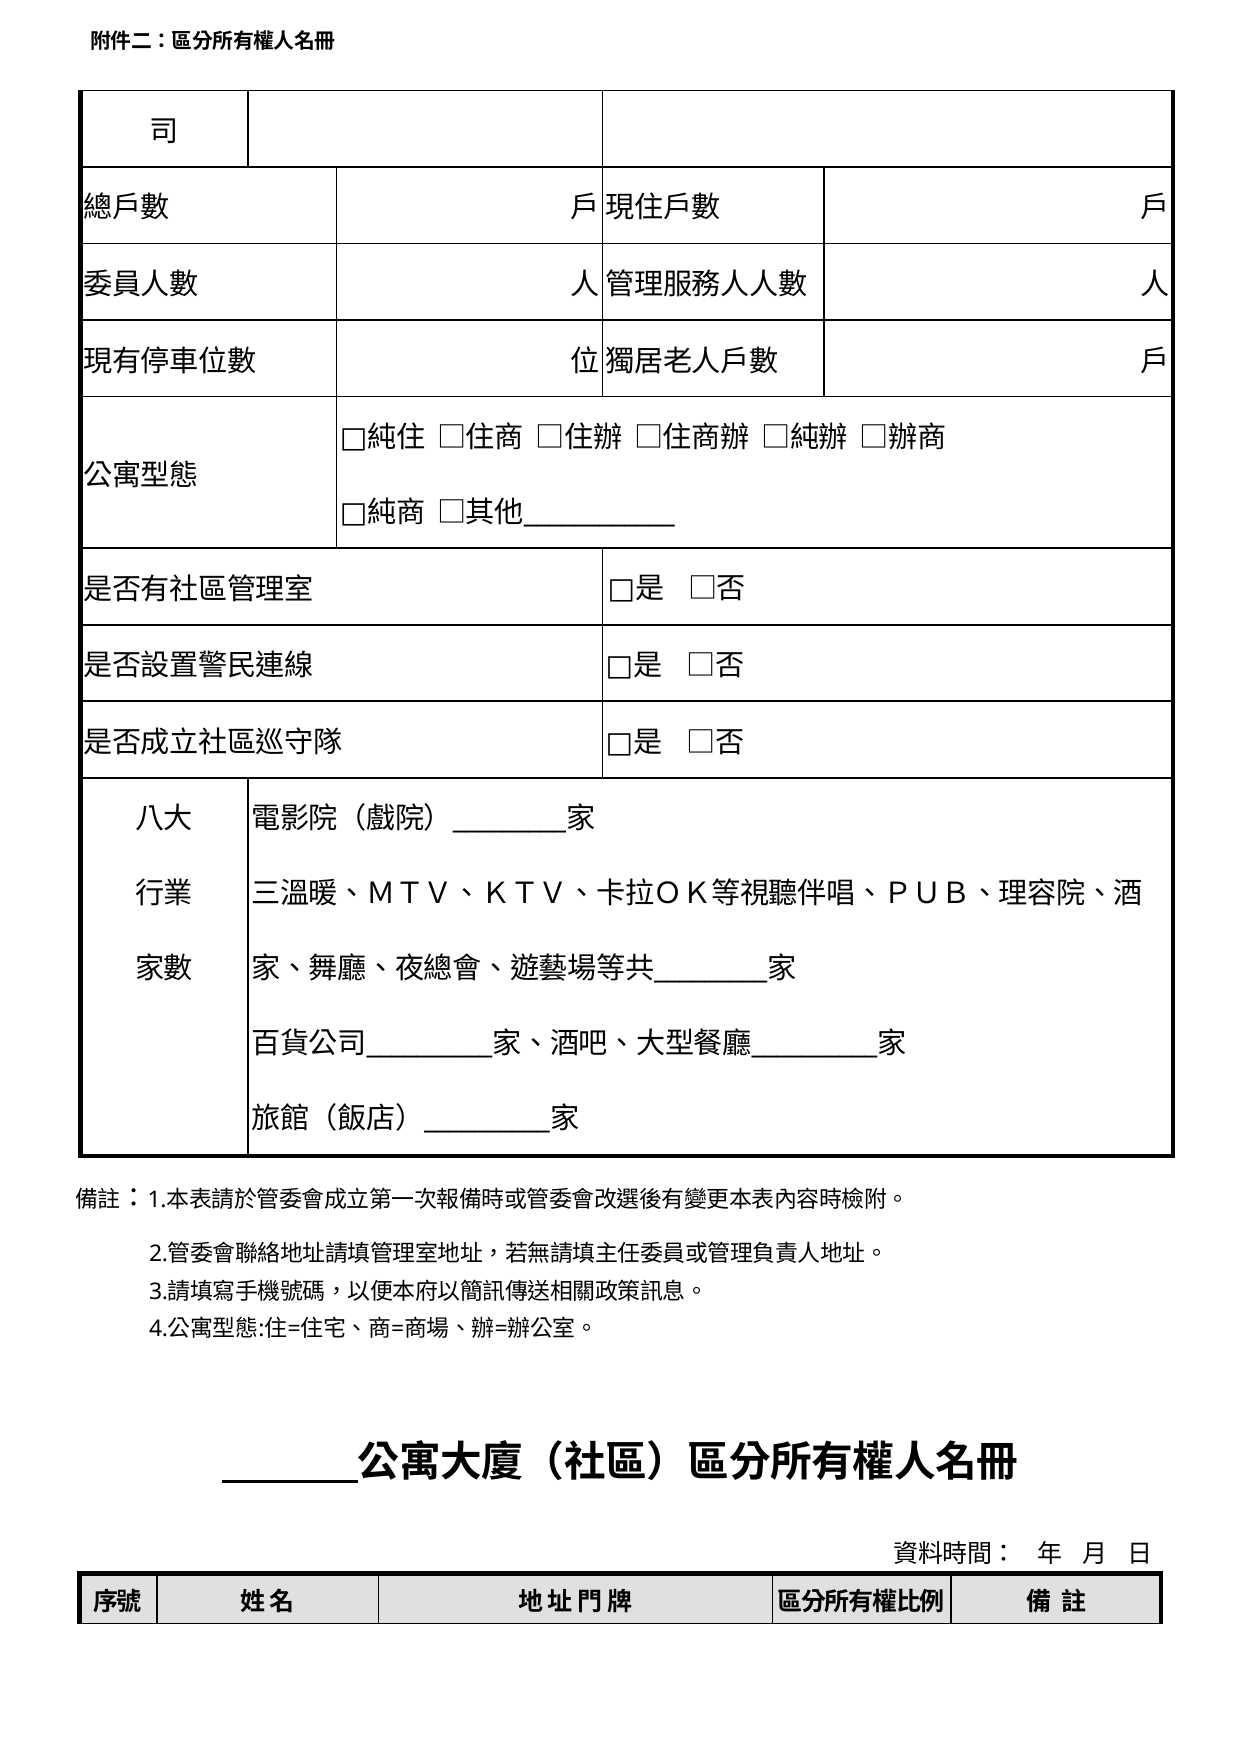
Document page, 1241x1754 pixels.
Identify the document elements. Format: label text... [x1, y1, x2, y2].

text 公寓大廈（社區）區分所有權人名冊 [75, 1421, 1165, 1496]
table_header 區分所有權比例 [773, 1576, 950, 1623]
table_cell 獨居老人戶數 [603, 321, 823, 396]
table_cell 是否成立社區巡守隊 [83, 702, 602, 777]
table_header 備 註 [952, 1576, 1159, 1623]
table_cell □純住 □住商 □住辦 □住商辦 □純辦 □辦商 □純商 □其他____________ [337, 397, 1171, 547]
table_cell 人 [337, 244, 602, 319]
table_cell 電影院（戲院）_________家 三溫暖、ＭＴＶ、ＫＴＶ、卡拉ＯＫ等視聽伴唱、ＰＵＢ、理容院、酒家、舞廳、夜總會、遊藝場等共_________家 百貨公司__________家、酒吧、大型餐廳__________家 旅館（飯店）__________家 [249, 779, 1171, 1153]
table_header 姓 名 [158, 1576, 378, 1623]
table_cell 戶 [825, 321, 1171, 396]
table_cell 現有停車位數 [83, 321, 336, 396]
text 2.管委會聯絡地址請填管理室地址，若無請填主任委員或管理負責人地址。 [149, 1233, 1165, 1271]
table_cell 戶 [337, 168, 602, 243]
table_cell 公寓型態 [83, 397, 336, 547]
table_cell 八大 行業 家數 [83, 779, 247, 1153]
table_cell 位 [337, 321, 602, 396]
table_cell 是否設置警民連線 [83, 626, 602, 700]
table_cell [603, 91, 1171, 166]
table_header 序號 [82, 1576, 156, 1623]
table_cell 現住戶數 [603, 168, 823, 243]
table_cell 司 [83, 91, 247, 166]
table_cell □是 □否 [603, 549, 1171, 624]
text 附件二：區分所有權人名冊 [90, 15, 369, 57]
table_cell 人 [825, 244, 1171, 319]
text 備註：1.本表請於管委會成立第一次報備時或管委會改選後有變更本表內容時檢附。 [75, 1158, 1165, 1233]
table_cell □是 □否 [603, 626, 1171, 700]
text 4.公寓型態:住=住宅、商=商場、辦=辦公室。 [149, 1308, 1165, 1346]
table_cell □是 □否 [603, 702, 1171, 777]
table_cell 戶 [825, 168, 1171, 243]
table_cell 管理服務人人數 [603, 244, 823, 319]
table_cell [249, 91, 602, 166]
text 3.請填寫手機號碼，以便本府以簡訊傳送相關政策訊息。 [149, 1271, 1165, 1308]
text 資料時間： 年 月 日 [75, 1533, 1153, 1571]
table_header 地 址 門 牌 [379, 1576, 772, 1623]
table_cell 委員人數 [83, 244, 336, 319]
table_cell 是否有社區管理室 [83, 549, 602, 624]
table_cell 總戶數 [83, 168, 336, 243]
